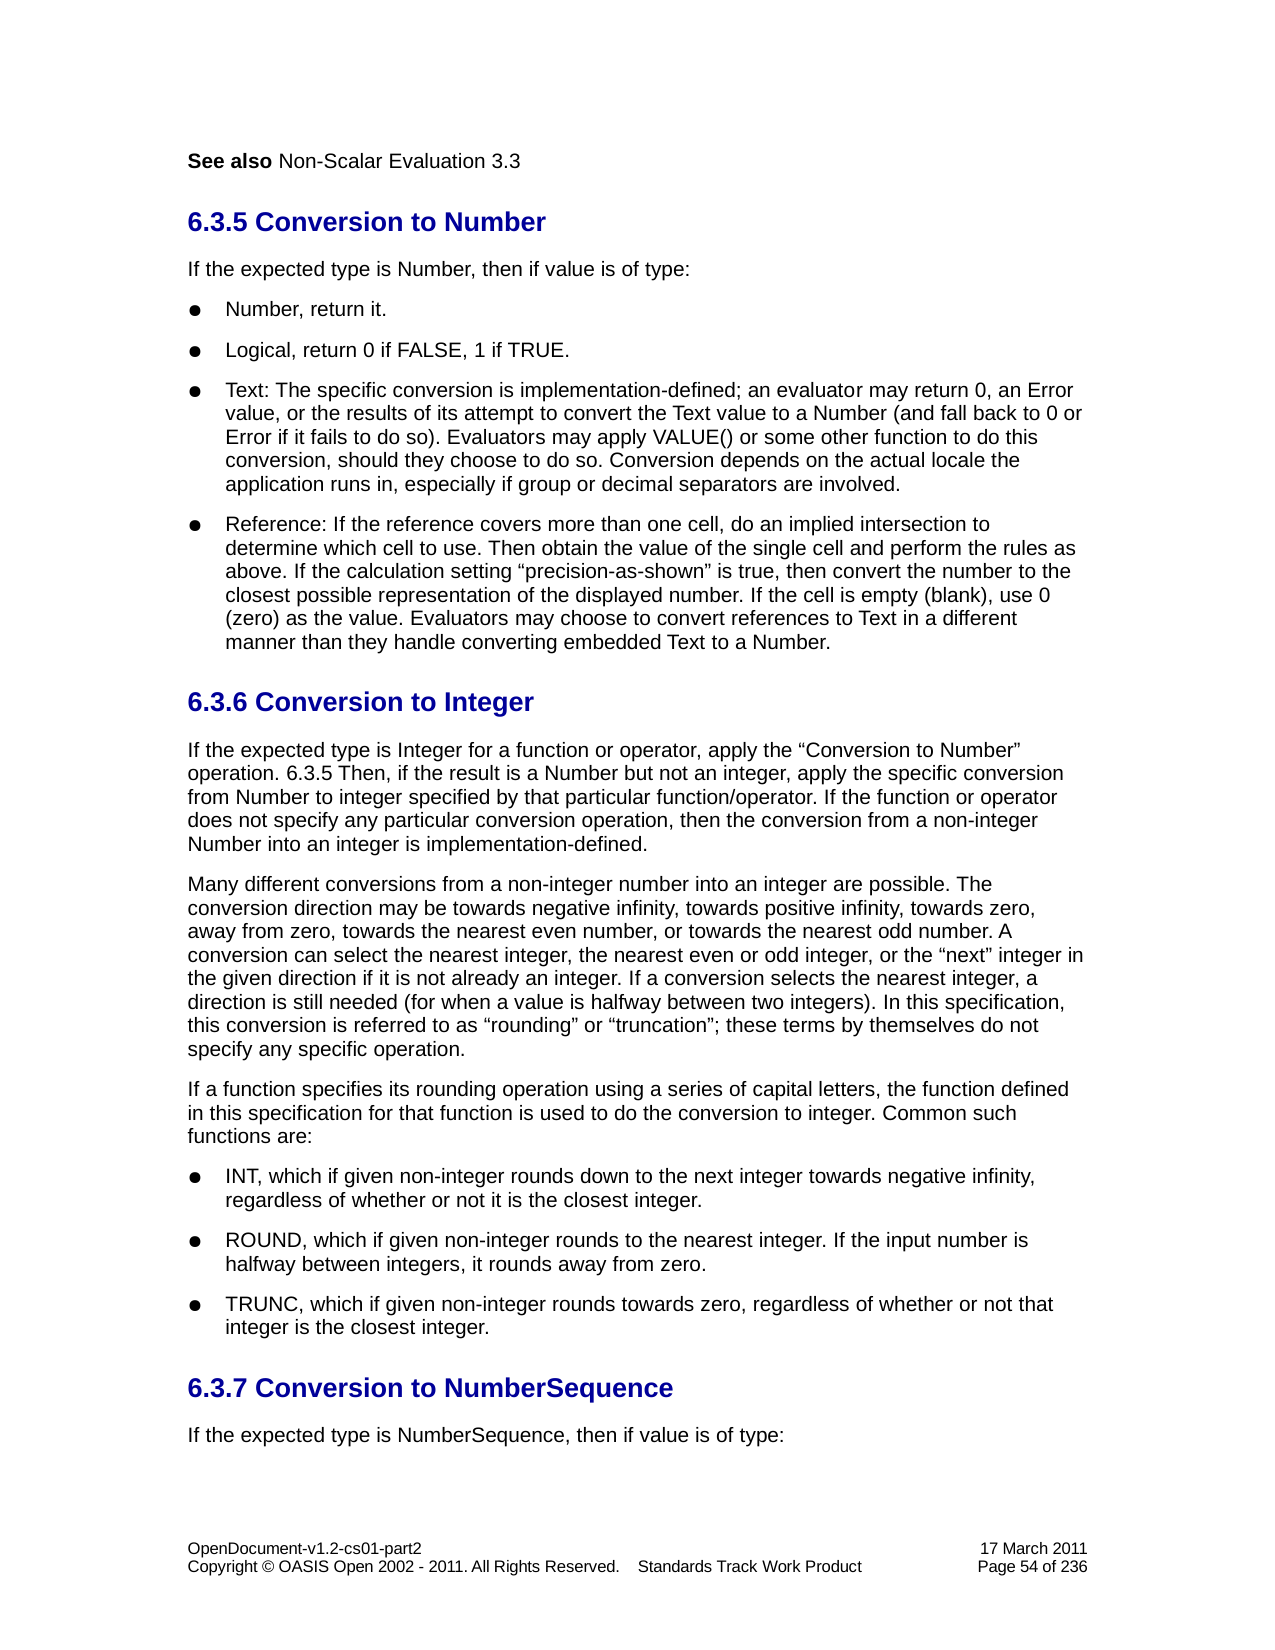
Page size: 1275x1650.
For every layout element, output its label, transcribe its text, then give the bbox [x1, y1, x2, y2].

list Number, return it. [187, 298, 1088, 321]
subtitle Conversion to Integer [187, 687, 1088, 717]
text If the expected type is Number, then if value is of type: [187, 258, 1088, 281]
text Many different conversions from a non-integer number into an integer are possible. The conversion direction may be towards negative infinity, towards positive infinity, towards zero, away from zero, towards the nearest even number, or towards the nearest odd number. A conversion can select the nearest integer, the nearest even or odd integer, or the “next” integer in the given direction if it is not already an integer. If a conversion selects the nearest integer, a direction is still needed (for when a value is halfway between two integers). In this specification, this conversion is referred to as “rounding” or “truncation”; these terms by themselves do not specify any specific operation. [187, 872, 1088, 1061]
text See also Non-Scalar Evaluation 3.3 [187, 150, 1088, 173]
list Reference: If the reference covers more than one cell, do an implied intersection to determine which cell to use. Then obtain the value of the single cell and perform the rules as above. If the calculation setting “precision-as-shown” is true, then convert the number to the closest possible representation of the displayed number. If the cell is empty (blank), use 0 (zero) as the value. Evaluators may choose to convert references to Text in a different manner than they handle converting embedded Text to a Number. [187, 513, 1088, 654]
subtitle Conversion to NumberSequence [187, 1373, 1088, 1403]
subtitle Conversion to Number [187, 207, 1088, 237]
list Text: The specific conversion is implementation-defined; an evaluator may return 0, an Error value, or the results of its attempt to convert the Text value to a Number (and fall back to 0 or Error if it fails to do so). Evaluators may apply VALUE() or some other function to do this conversion, should they choose to do so. Conversion depends on the actual locale the application runs in, especially if group or decimal separators are involved. [187, 378, 1088, 496]
list TRUNC, which if given non-integer rounds towards zero, regardless of whether or not that integer is the closest integer. [187, 1292, 1088, 1339]
list Logical, return 0 if FALSE, 1 if TRUE. [187, 338, 1088, 362]
text If the expected type is NumberSequence, then if value is of type: [187, 1423, 1088, 1447]
list ROUND, which if given non-integer rounds to the nearest integer. If the input number is halfway between integers, it rounds away from zero. [187, 1228, 1088, 1276]
text If a function specifies its rounding operation using a series of capital letters, the function defined in this specification for that function is used to do the conversion to integer. Common such functions are: [187, 1077, 1088, 1148]
text If the expected type is Integer for a function or operator, apply the “Conversion to Number” operation. 6.3.5 Then, if the result is a Number but not an integer, apply the specific conversion from Number to integer specified by that particular function/operator. If the function or operator does not specify any particular conversion operation, then the conversion from a non-integer Number into an integer is implementation-defined. [187, 738, 1088, 856]
list INT, which if given non-integer rounds down to the next integer towards negative infinity, regardless of whether or not it is the closest integer. [187, 1165, 1088, 1212]
